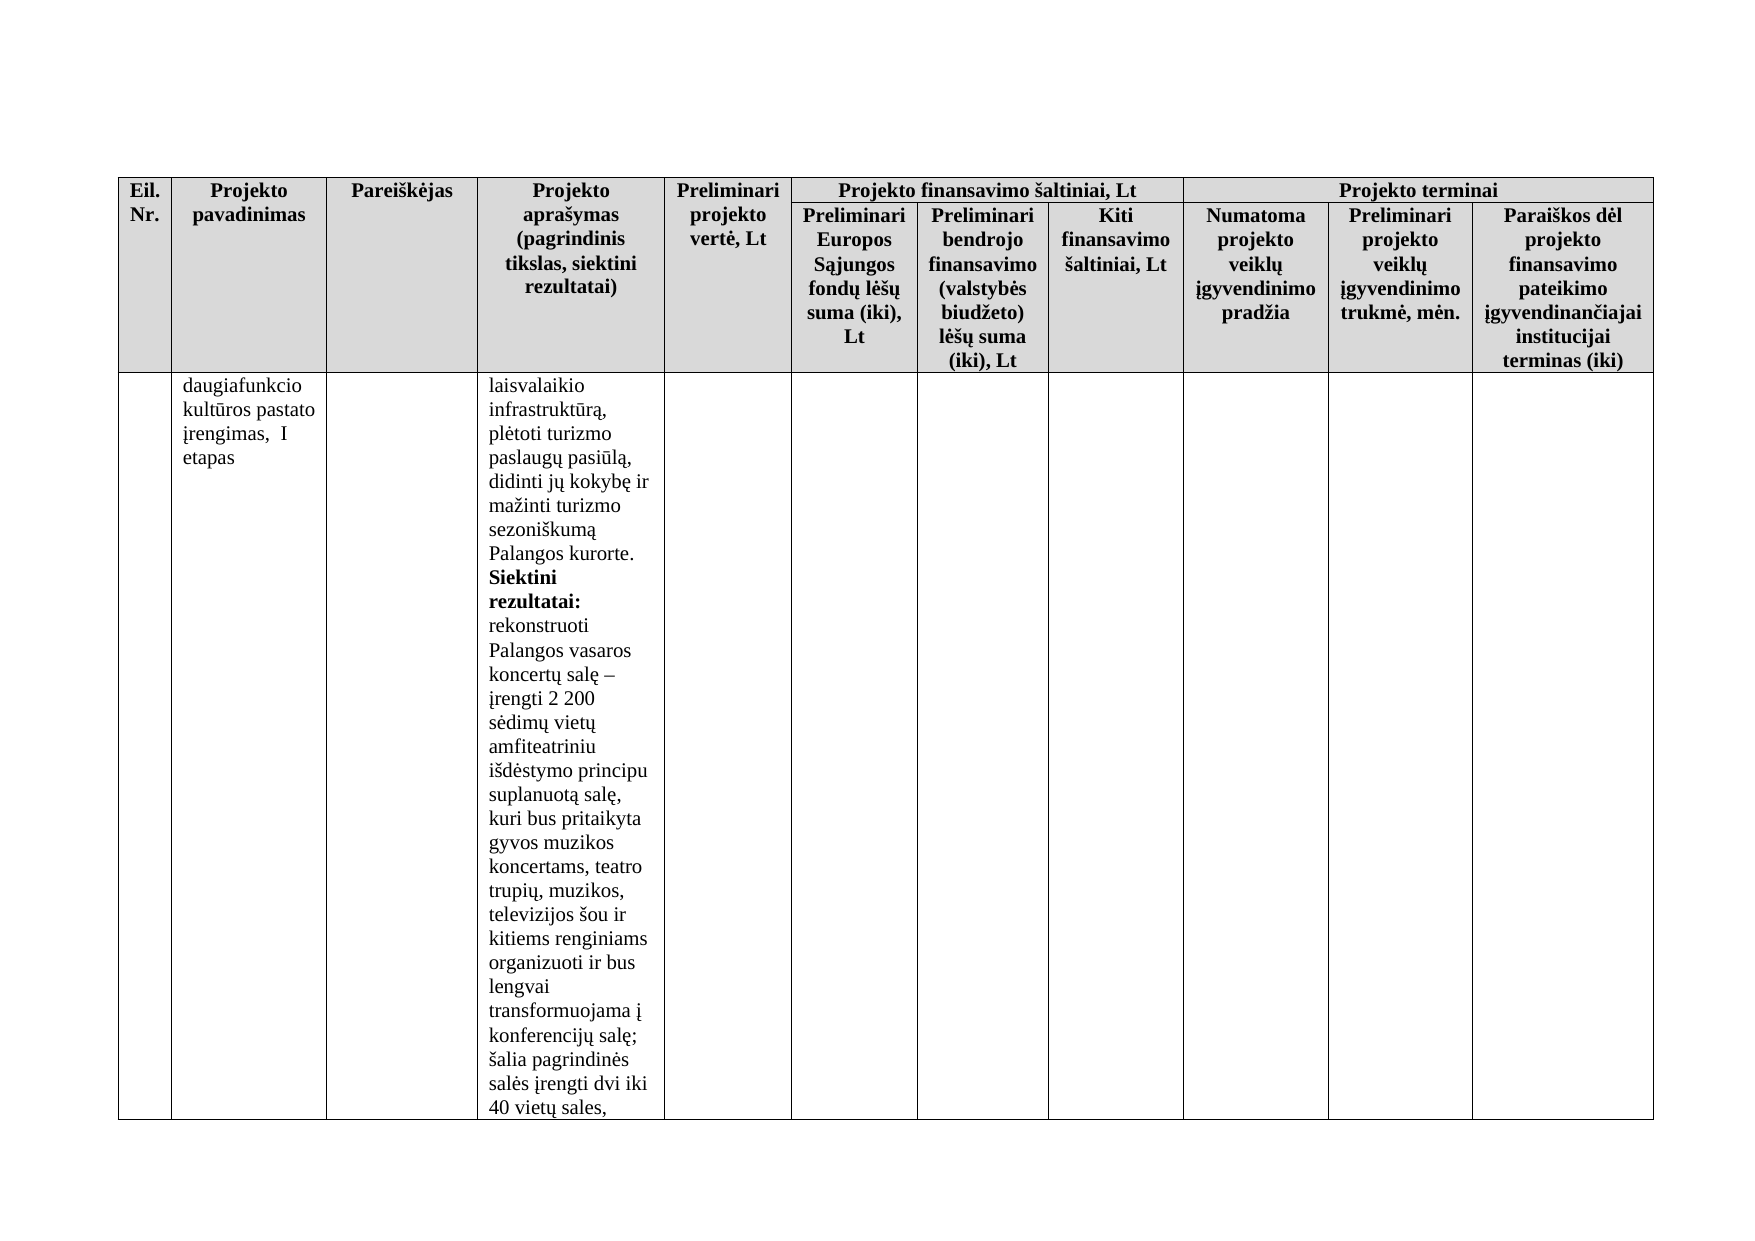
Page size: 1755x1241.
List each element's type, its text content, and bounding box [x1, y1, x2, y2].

table_cell [792, 373, 917, 1119]
table_cell [327, 373, 477, 1119]
table_cell Preliminari Europos Sąjungos fondų lėšų suma (iki), Lt [792, 203, 917, 372]
table_header Preliminari projekto vertė, Lt [665, 178, 791, 372]
table_cell daugiafunkcio kultūros pastato įrengimas, I etapas [172, 373, 326, 1119]
table_cell Kiti finansavimo šaltiniai, Lt [1049, 203, 1183, 372]
table_header Pareiškėjas [327, 178, 477, 372]
table_header Projekto finansavimo šaltiniai, Lt [792, 178, 1183, 202]
table_header Projekto pavadinimas [172, 178, 326, 372]
table_header Projekto aprašymas (pagrindinis tikslas, siektini rezultatai) [478, 178, 664, 372]
table_cell [918, 373, 1048, 1119]
table_cell Numatoma projekto veiklų įgyvendinimo pradžia [1184, 203, 1328, 372]
table_cell [119, 373, 171, 1119]
table_cell [1473, 373, 1653, 1119]
table_cell [1184, 373, 1328, 1119]
table_cell Preliminari projekto veiklų įgyvendinimo trukmė, mėn. [1329, 203, 1472, 372]
table_cell [1049, 373, 1183, 1119]
table_cell [665, 373, 791, 1119]
table_header Projekto terminai [1184, 178, 1653, 202]
table_cell laisvalaikio infrastruktūrą, plėtoti turizmo paslaugų pasiūlą, didinti jų kokybę ir mažinti turizmo sezoniškumą Palangos kurorte. Siektini rezultatai: rekonstruoti Palangos vasaros koncertų salę – įrengti 2 200 sėdimų vietų amfiteatriniu išdėstymo principu suplanuotą salę, kuri bus pritaikyta gyvos muzikos koncertams, teatro trupių, muzikos, televizijos šou ir kitiems renginiams organizuoti ir bus lengvai transformuojama į konferencijų salę; šalia pagrindinės salės įrengti dvi iki 40 vietų sales, [478, 373, 664, 1119]
table_cell Paraiškos dėl projekto finansavimo pateikimo įgyvendinančiajai institucijai terminas (iki) [1473, 203, 1653, 372]
table_cell Preliminari bendrojo finansavimo (valstybės biudžeto) lėšų suma (iki), Lt [918, 203, 1048, 372]
table_cell [1329, 373, 1472, 1119]
table_header Eil. Nr. [119, 178, 171, 372]
